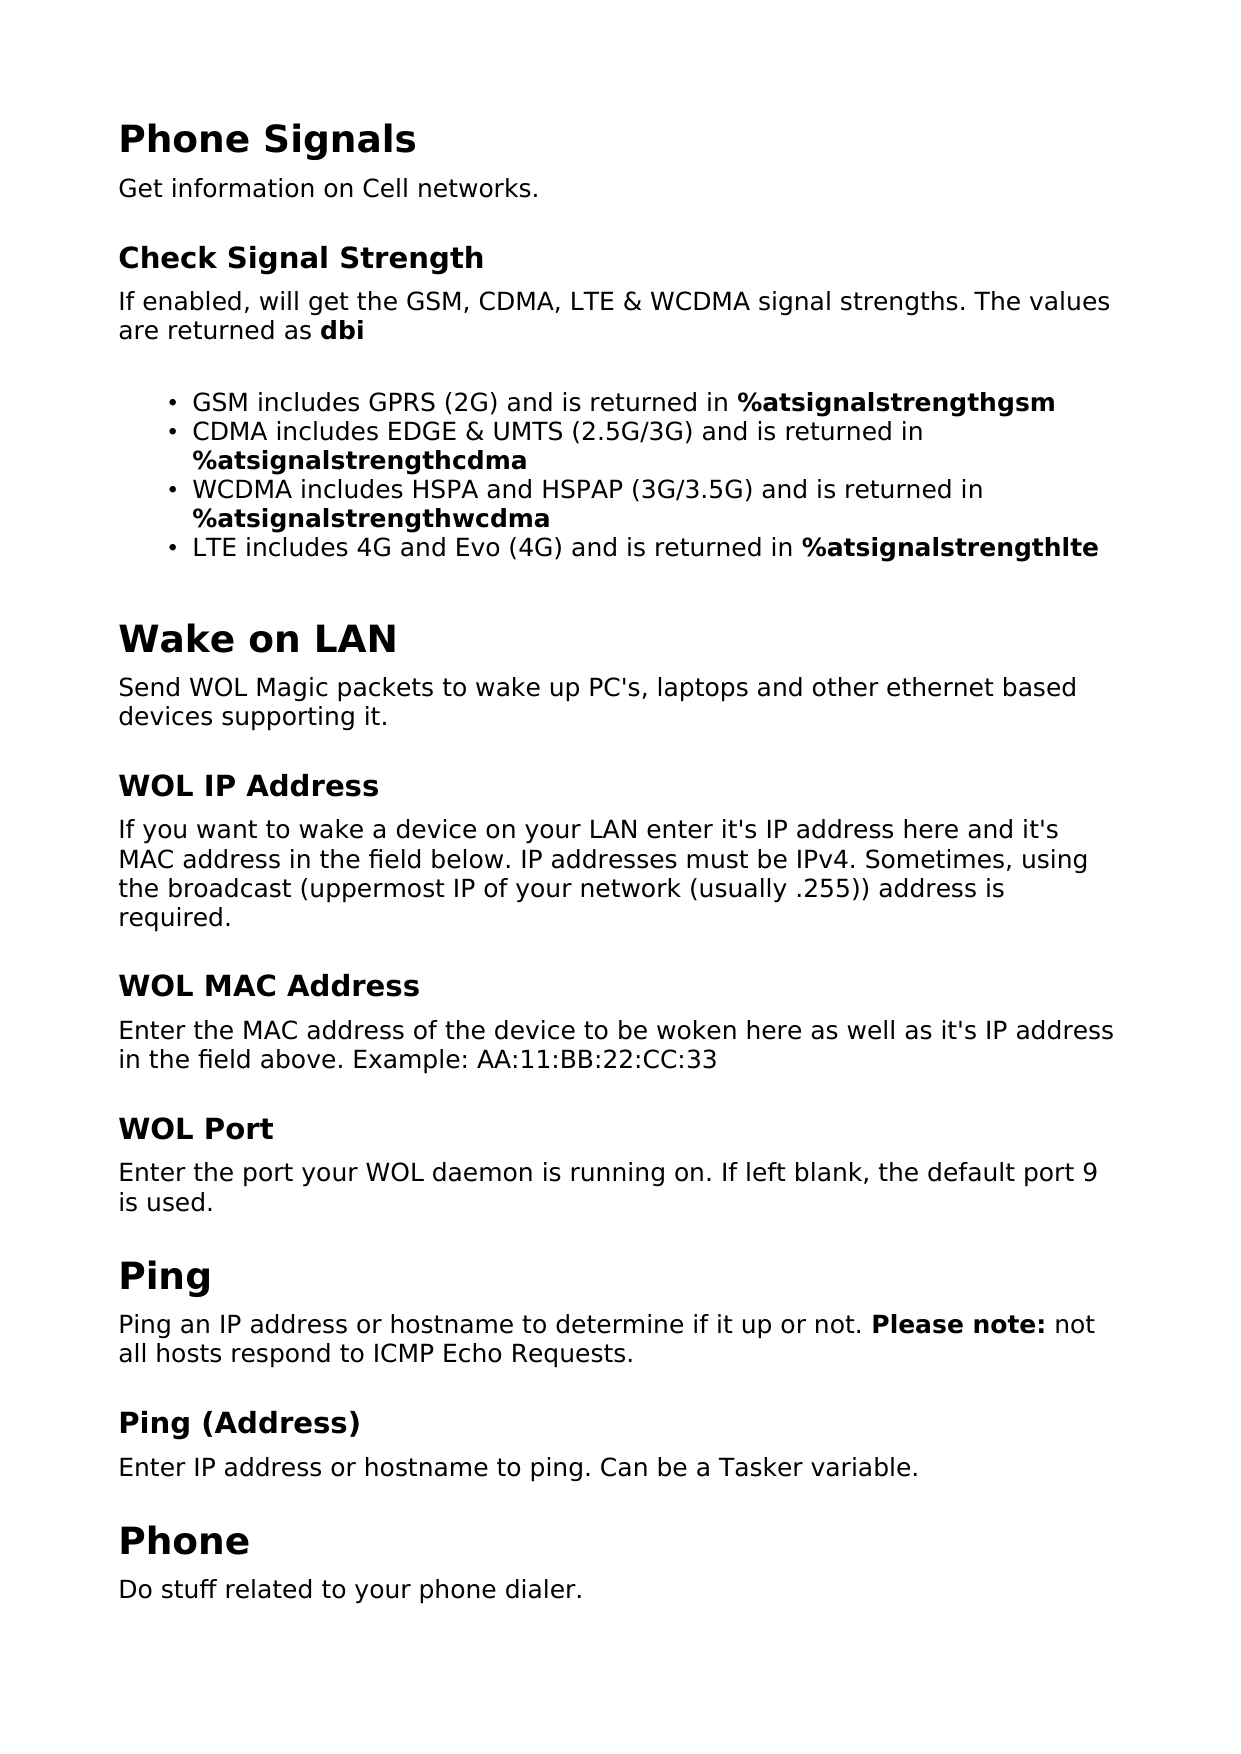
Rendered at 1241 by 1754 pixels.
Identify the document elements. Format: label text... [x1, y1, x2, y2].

subtitle Phone [118, 1519, 1122, 1563]
text Send WOL Magic packets to wake up PC's, laptops and other ethernet based devices supporting it. [118, 673, 1122, 732]
text Enter IP address or hostname to ping. Can be a Tasker variable. [118, 1453, 1122, 1482]
subtitle WOL IP Address [118, 769, 1122, 803]
list CDMA includes EDGE & UMTS (2.5G/3G) and is returned in %atsignalstrengthcdma [177, 417, 1122, 475]
subtitle Ping [118, 1254, 1122, 1298]
text If you want to wake a device on your LAN enter it's IP address here and it's MAC address in the field below. IP addresses must be IPv4. Sometimes, using the broadcast (uppermost IP of your network (usually .255)) address is required. [118, 816, 1122, 932]
text Enter the port your WOL daemon is running on. If left blank, the default port 9 is used. [118, 1158, 1122, 1217]
text If enabled, will get the GSM, CDMA, LTE & WCDMA signal strengths. The values are returned as dbi [118, 287, 1122, 346]
list WCDMA includes HSPA and HSPAP (3G/3.5G) and is returned in %atsignalstrengthwcdma [177, 475, 1122, 533]
text Enter the MAC address of the device to be woken here as well as it's IP address in the field above. Example: AA:11:BB:22:CC:33 [118, 1016, 1122, 1074]
subtitle WOL MAC Address [118, 970, 1122, 1004]
text Do stuff related to your phone dialer. [118, 1576, 1122, 1605]
subtitle Ping (Address) [118, 1406, 1122, 1440]
text Ping an IP address or hostname to determine if it up or not. Please note: not all hosts respond to ICMP Echo Requests. [118, 1311, 1122, 1369]
subtitle WOL Port [118, 1112, 1122, 1146]
subtitle Check Signal Strength [118, 241, 1122, 275]
subtitle Wake on LAN [118, 617, 1122, 661]
subtitle Phone Signals [118, 118, 1122, 162]
list GSM includes GPRS (2G) and is returned in %atsignalstrengthgsm [177, 388, 1122, 417]
text Get information on Cell networks. [118, 174, 1122, 203]
list LTE includes 4G and Evo (4G) and is returned in %atsignalstrengthlte [177, 533, 1122, 563]
